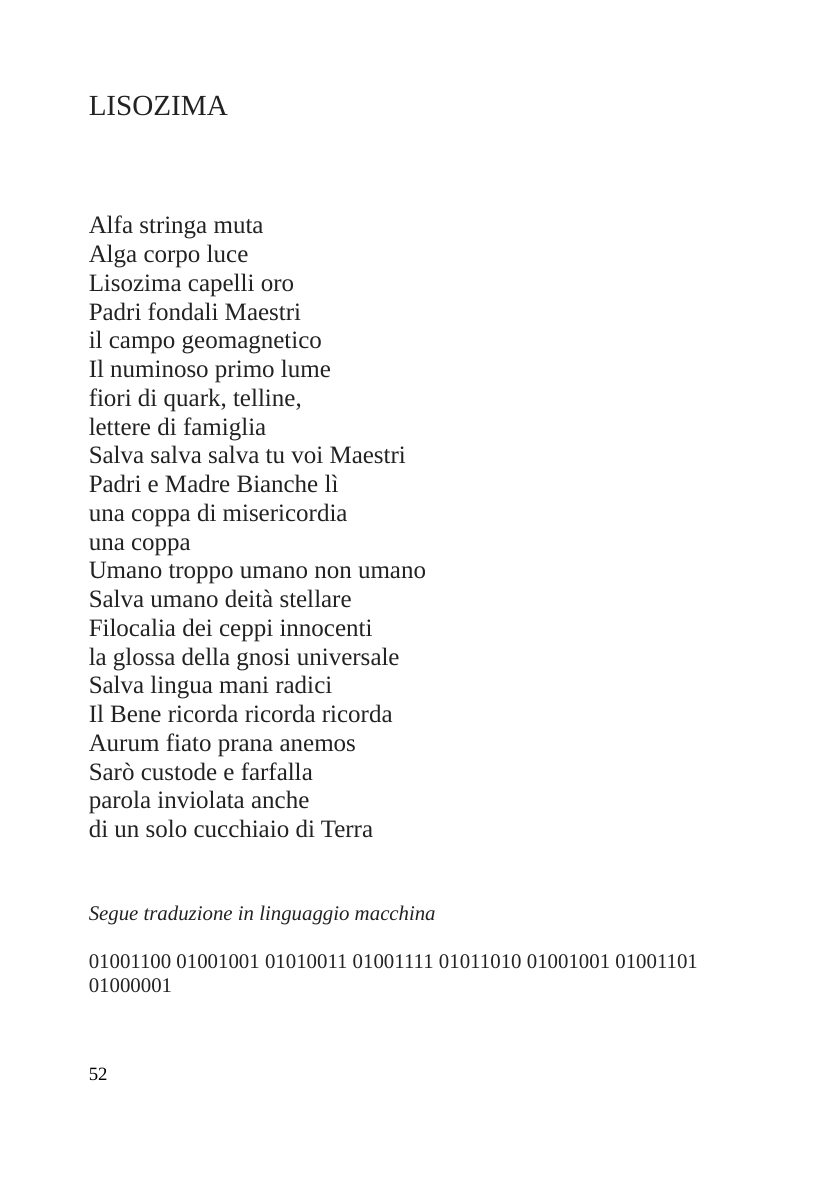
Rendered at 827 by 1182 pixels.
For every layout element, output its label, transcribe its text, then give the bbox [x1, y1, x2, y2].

text Alfa stringa muta Alga corpo luce Lisozima capelli oro Padri fondali Maestri il campo geomagnetico Il numinoso primo lume fiori di quark, telline, lettere di famiglia Salva salva salva tu voi Maestri Padri e Madre Bianche lì una coppa di misericordia una coppa Umano troppo umano non umano Salva umano deità stellare Filocalia dei ceppi innocenti la glossa della gnosi universale Salva lingua mani radici Il Bene ricorda ricorda ricorda Aurum fiato prana anemos Sarò custode e farfalla parola inviolata anche di un solo cucchiaio di Terra [88, 211, 738, 843]
text LISOZIMA [88, 88, 738, 122]
text Segue traduzione in linguaggio macchina [88, 901, 738, 925]
text 01001100 01001001 01010011 01001111 01011010 01001001 01001101 01000001 [88, 949, 738, 997]
